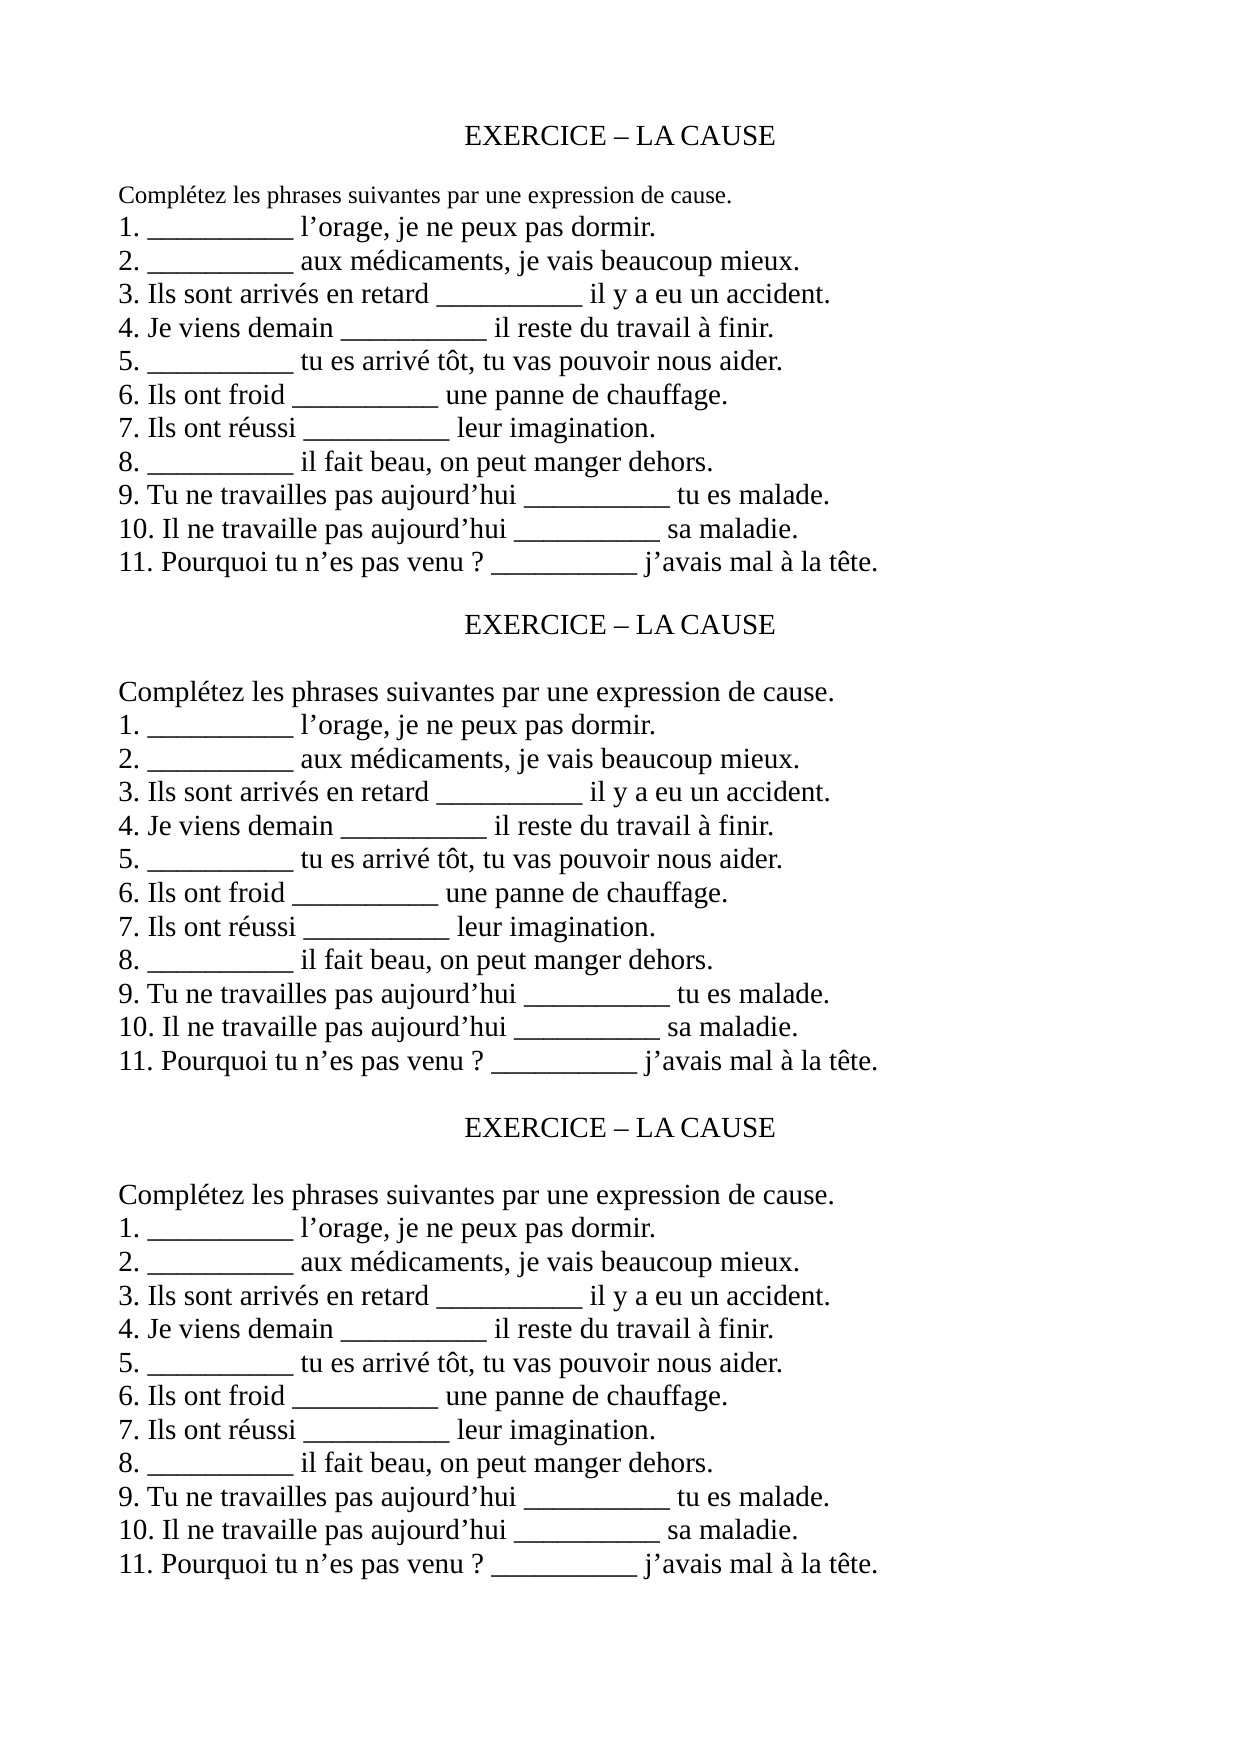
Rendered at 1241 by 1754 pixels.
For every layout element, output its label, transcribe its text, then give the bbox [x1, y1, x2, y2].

text Complétez les phrases suivantes par une expression de cause. 1. __________ l’orage, je ne peux pas dormir. 2. __________ aux médicaments, je vais beaucoup mieux. 3. Ils sont arrivés en retard __________ il y a eu un accident. 4. Je viens demain __________ il reste du travail à finir. 5. __________ tu es arrivé tôt, tu vas pouvoir nous aider. 6. Ils ont froid __________ une panne de chauffage. 7. Ils ont réussi __________ leur imagination. 8. __________ il fait beau, on peut manger dehors. 9. Tu ne travailles pas aujourd’hui __________ tu es malade. 10. Il ne travaille pas aujourd’hui __________ sa maladie. 11. Pourquoi tu n’es pas venu ? __________ j’avais mal à la tête. [118, 640, 1122, 1076]
text Complétez les phrases suivantes par une expression de cause. 1. __________ l’orage, je ne peux pas dormir. 2. __________ aux médicaments, je vais beaucoup mieux. 3. Ils sont arrivés en retard __________ il y a eu un accident. 4. Je viens demain __________ il reste du travail à finir. 5. __________ tu es arrivé tôt, tu vas pouvoir nous aider. 6. Ils ont froid __________ une panne de chauffage. 7. Ils ont réussi __________ leur imagination. 8. __________ il fait beau, on peut manger dehors. 9. Tu ne travailles pas aujourd’hui __________ tu es malade. 10. Il ne travaille pas aujourd’hui __________ sa maladie. 11. Pourquoi tu n’es pas venu ? __________ j’avais mal à la tête. [118, 1143, 1122, 1613]
text 🍀 EXERCICE – LA CAUSE 🍀 [118, 1110, 1122, 1143]
text Complétez les phrases suivantes par une expression de cause. 1. __________ l’orage, je ne peux pas dormir. 2. __________ aux médicaments, je vais beaucoup mieux. 3. Ils sont arrivés en retard __________ il y a eu un accident. 4. Je viens demain __________ il reste du travail à finir. 5. __________ tu es arrivé tôt, tu vas pouvoir nous aider. 6. Ils ont froid __________ une panne de chauffage. 7. Ils ont réussi __________ leur imagination. 8. __________ il fait beau, on peut manger dehors. 9. Tu ne travailles pas aujourd’hui __________ tu es malade. 10. Il ne travaille pas aujourd’hui __________ sa maladie. 11. Pourquoi tu n’es pas venu ? __________ j’avais mal à la tête. [118, 152, 1122, 607]
text 🍀 EXERCICE – LA CAUSE 🍀 [118, 607, 1122, 640]
text 🍀 EXERCICE – LA CAUSE 🍀 [118, 118, 1122, 152]
